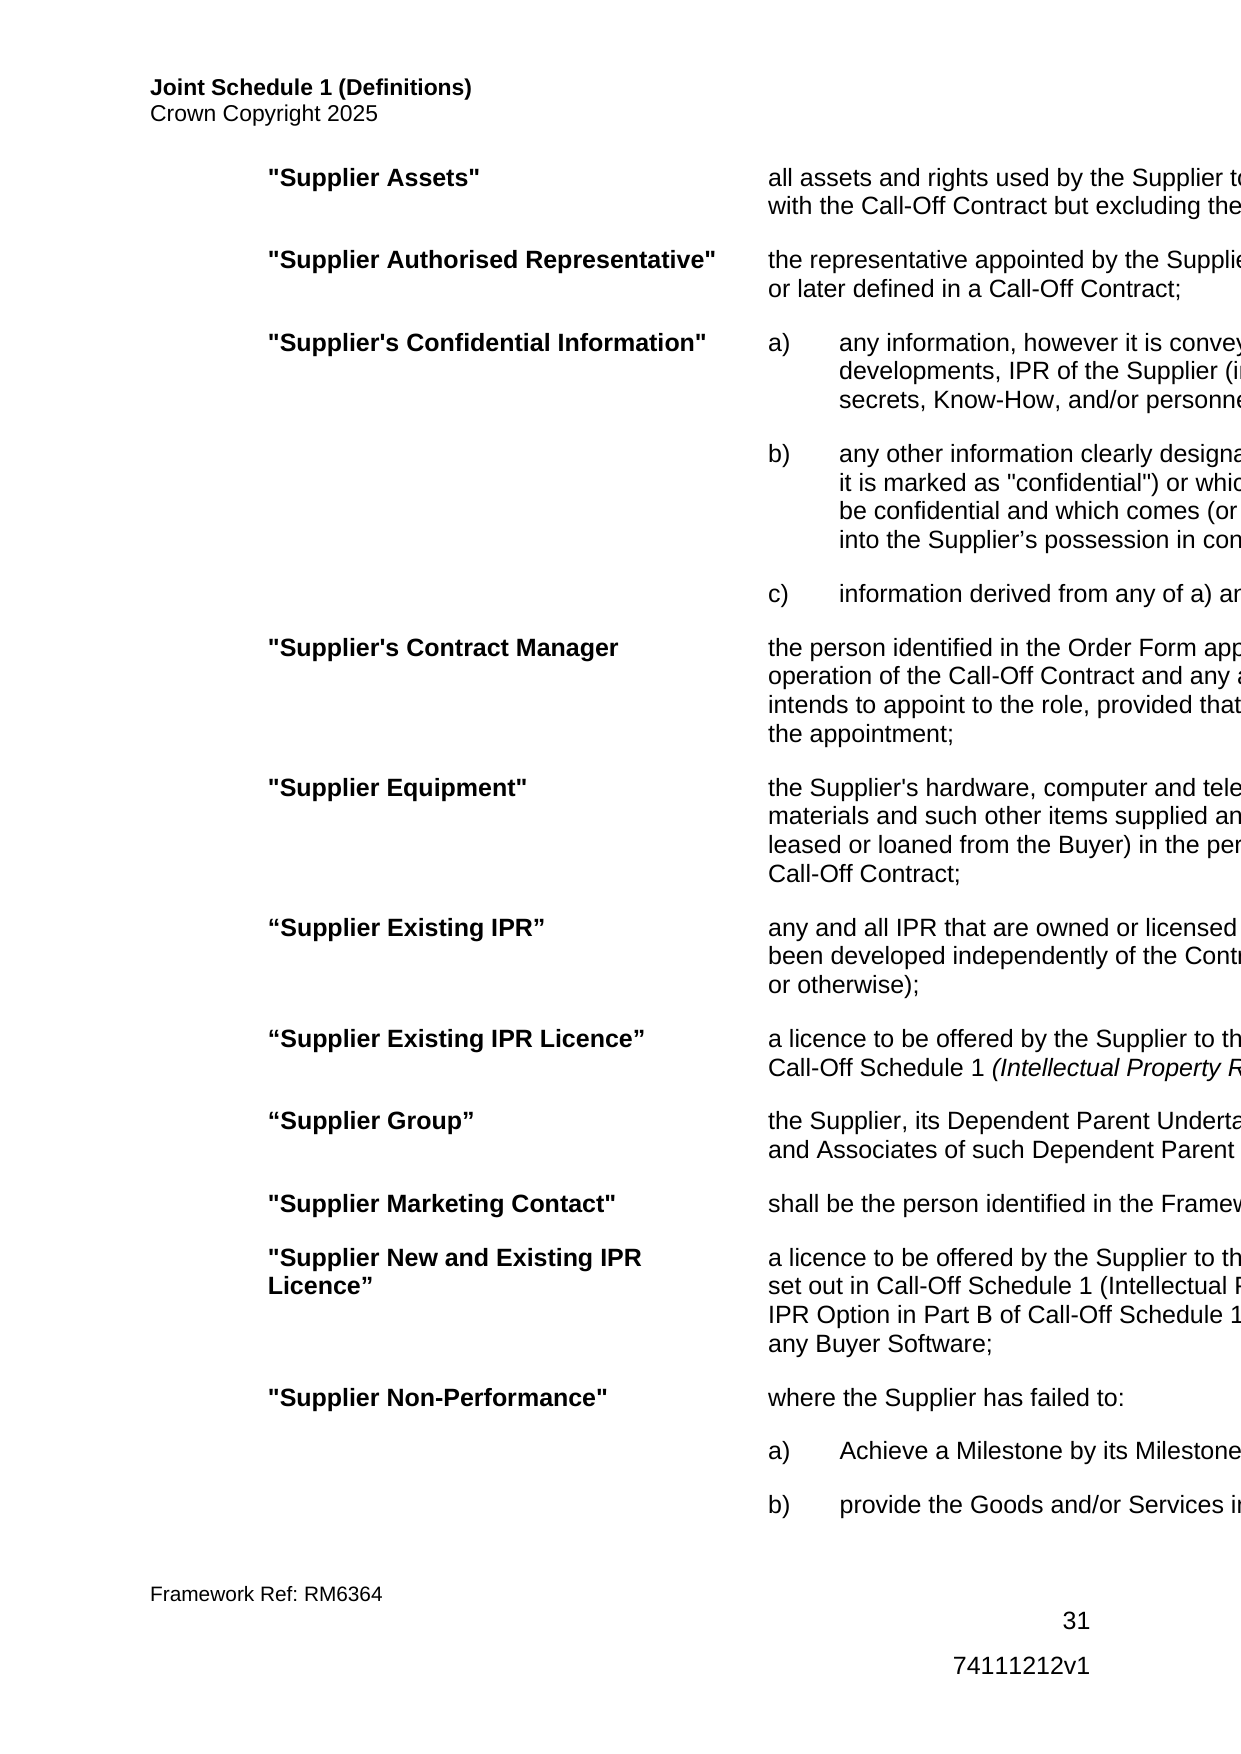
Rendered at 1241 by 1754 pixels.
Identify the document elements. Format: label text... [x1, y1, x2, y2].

table_cell any information, however it is conveyed, that relates to the business, affairs, developments, IPR of the Supplier (including the Supplier Existing IPR) trade secrets, Know-How, and/or personnel of the Supplier; any other information clearly designated as being confidential (whether or not it is marked as "confidential") or which ought reasonably to be considered to be confidential and which comes (or has come) to the Supplier’s attention or into the Supplier’s possession in connection with a Contract; and/or information derived from any of a) and b) above; [739, 315, 1240, 620]
table_cell "Supplier Marketing Contact" [256, 1176, 739, 1230]
table_cell "Supplier New and Existing IPR Licence” [256, 1230, 739, 1370]
table_cell "Supplier Authorised Representative" [256, 233, 739, 315]
table_cell “Supplier Existing IPR” [256, 900, 739, 1011]
table_cell the Supplier, its Dependent Parent Undertakings and all Subsidiary Undertakings and Associates of such Dependent Parent Undertakings; [739, 1094, 1240, 1176]
table_cell the person identified in the Order Form appointed by the Supplier to oversee the operation of the Call-Off Contract and any alternative person whom the Supplier intends to appoint to the role, provided that the Supplier informs the Buyer prior to the appointment; [739, 620, 1240, 760]
table_cell "Supplier's Confidential Information" [256, 315, 739, 620]
table_cell "Supplier's Contract Manager [256, 620, 739, 760]
table_cell the representative appointed by the Supplier named in the Framework Award Form, or later defined in a Call-Off Contract; [739, 233, 1240, 315]
table_cell shall be the person identified in the Framework Award Form; [739, 1176, 1240, 1230]
table_cell "Supplier Equipment" [256, 760, 739, 900]
table_cell a licence to be offered by the Supplier to the New IPR and Supplier Existing IPR as set out in Call-Off Schedule 1 (Intellectual Property Rights) but excluding, where an IPR Option in Part B of Call-Off Schedule 1 (Intellectual Property Rights) applies, any Buyer Software; [739, 1230, 1240, 1370]
table_cell all assets and rights used by the Supplier to provide the Deliverables in accordance with the Call-Off Contract but excluding the Buyer Assets; [739, 150, 1240, 232]
table_cell "Supplier Assets" [256, 150, 739, 232]
table_cell “Supplier Group” [256, 1094, 739, 1176]
table_cell where the Supplier has failed to: Achieve a Milestone by its Milestone Date; provide the Goods and/or Services in accordance with the Key Performance Indicators; and/or comply with an obligation under a Contract; [739, 1370, 1240, 1519]
table_cell a licence to be offered by the Supplier to the Supplier Existing IPR as set out in Call-Off Schedule 1 (Intellectual Property Rights); [739, 1011, 1240, 1094]
table_cell “Supplier Existing IPR Licence” [256, 1011, 739, 1094]
table_cell the Supplier's hardware, computer and telecoms devices, equipment, plant, materials and such other items supplied and used by the Supplier (but not hired, leased or loaned from the Buyer) in the performance of its obligations under the Call-Off Contract; [739, 760, 1240, 900]
table_cell any and all IPR that are owned or licensed to the Supplier and which are or have been developed independently of the Contract (whether prior to the Effective Date or otherwise); [739, 900, 1240, 1011]
table_cell "Supplier Non-Performance" [256, 1370, 739, 1519]
